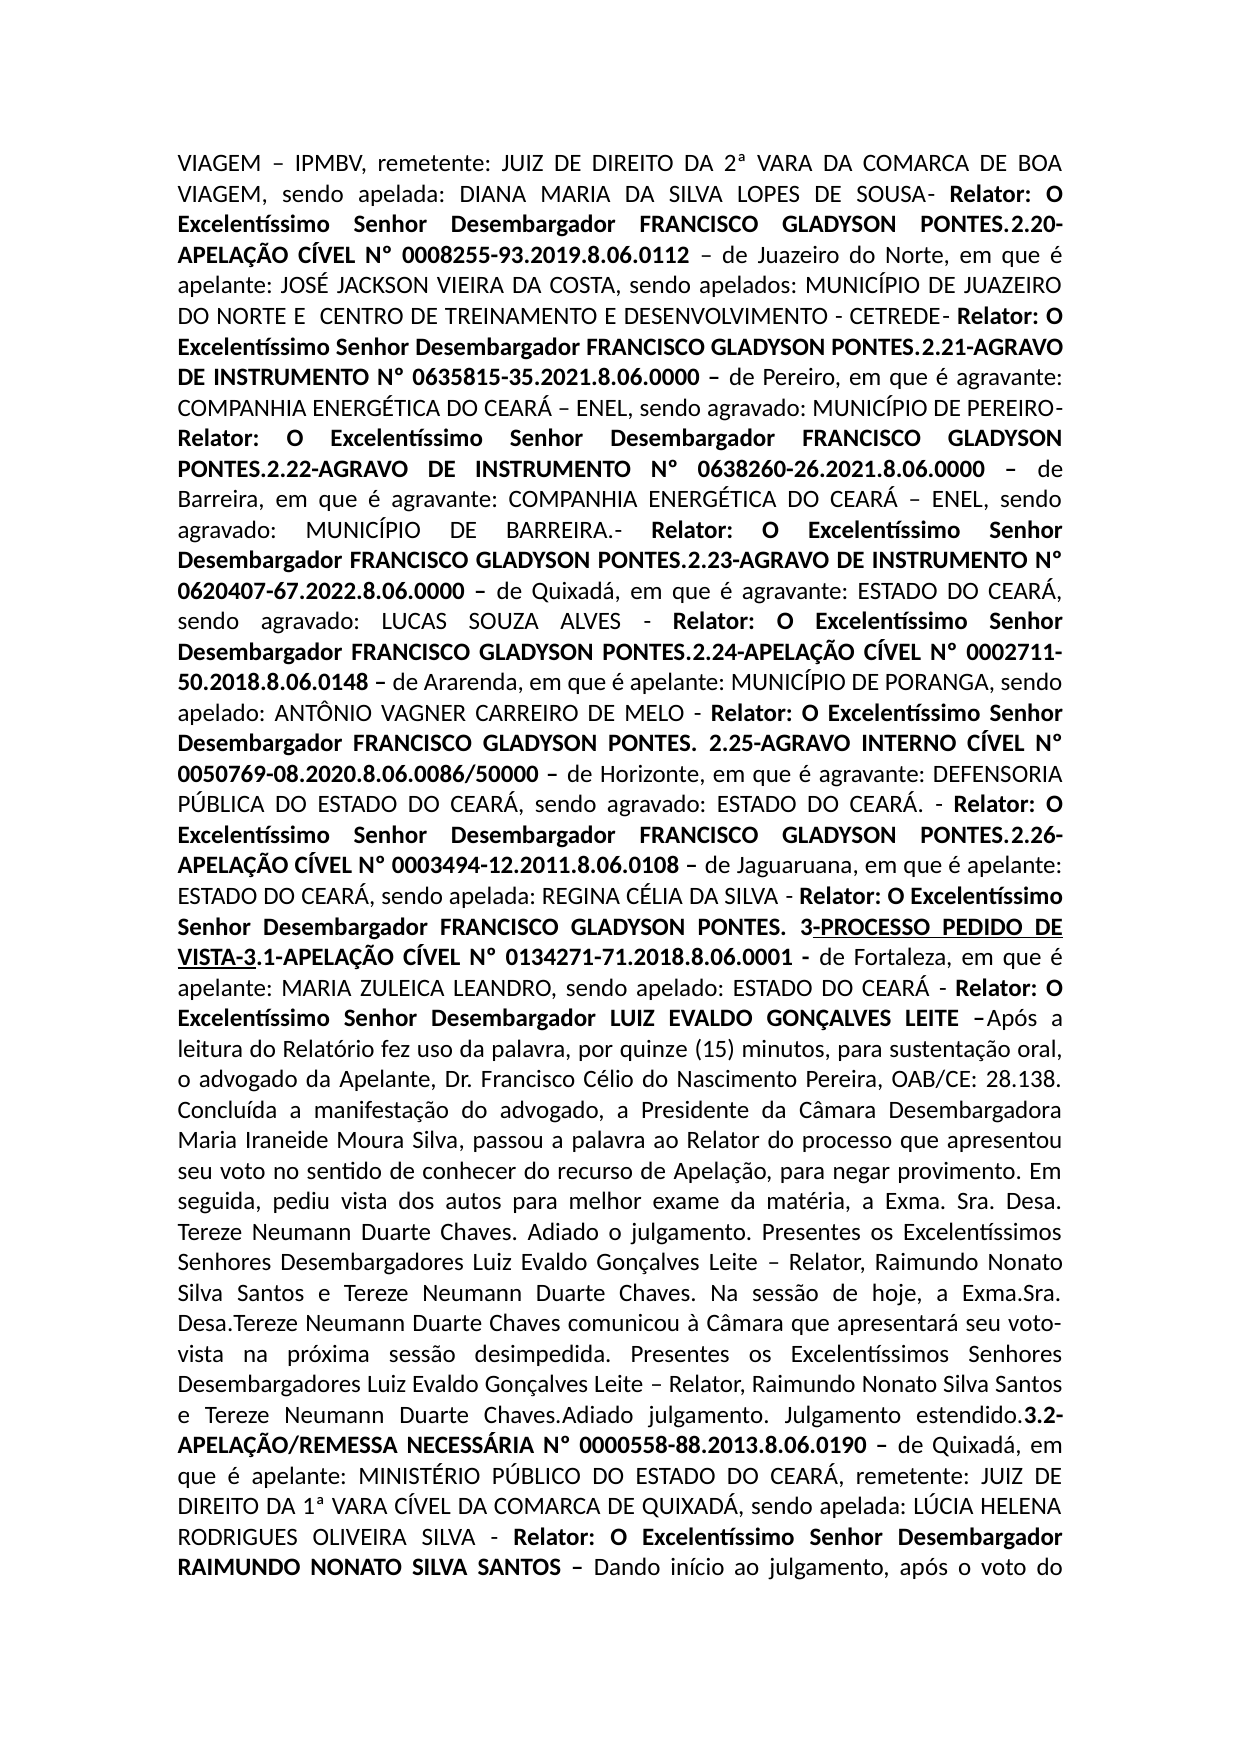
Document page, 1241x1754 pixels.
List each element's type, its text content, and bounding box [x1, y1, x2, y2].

text VIAGEM – IPMBV, remetente: JUIZ DE DIREITO DA 2ª VARA DA COMARCA DE BOA VIAGEM, sendo apelada: DIANA MARIA DA SILVA LOPES DE SOUSA- Relator: O Excelentíssimo Senhor Desembargador FRANCISCO GLADYSON PONTES.2.20-APELAÇÃO CÍVEL Nº 0008255-93.2019.8.06.0112 – de Juazeiro do Norte, em que é apelante: JOSÉ JACKSON VIEIRA DA COSTA, sendo apelados: MUNICÍPIO DE JUAZEIRO DO NORTE E CENTRO DE TREINAMENTO E DESENVOLVIMENTO - CETREDE- Relator: O Excelentíssimo Senhor Desembargador FRANCISCO GLADYSON PONTES.2.21-AGRAVO DE INSTRUMENTO Nº 0635815-35.2021.8.06.0000 – de Pereiro, em que é agravante: COMPANHIA ENERGÉTICA DO CEARÁ – ENEL, sendo agravado: MUNICÍPIO DE PEREIRO- Relator: O Excelentíssimo Senhor Desembargador FRANCISCO GLADYSON PONTES.2.22-AGRAVO DE INSTRUMENTO Nº 0638260-26.2021.8.06.0000 – de Barreira, em que é agravante: COMPANHIA ENERGÉTICA DO CEARÁ – ENEL, sendo agravado: MUNICÍPIO DE BARREIRA.- Relator: O Excelentíssimo Senhor Desembargador FRANCISCO GLADYSON PONTES.2.23-AGRAVO DE INSTRUMENTO Nº 0620407-67.2022.8.06.0000 – de Quixadá, em que é agravante: ESTADO DO CEARÁ, sendo agravado: LUCAS SOUZA ALVES - Relator: O Excelentíssimo Senhor Desembargador FRANCISCO GLADYSON PONTES.2.24-APELAÇÃO CÍVEL Nº 0002711-50.2018.8.06.0148 – de Ararenda, em que é apelante: MUNICÍPIO DE PORANGA, sendo apelado: ANTÔNIO VAGNER CARREIRO DE MELO - Relator: O Excelentíssimo Senhor Desembargador FRANCISCO GLADYSON PONTES. 2.25-AGRAVO INTERNO CÍVEL Nº 0050769-08.2020.8.06.0086/50000 – de Horizonte, em que é agravante: DEFENSORIA PÚBLICA DO ESTADO DO CEARÁ, sendo agravado: ESTADO DO CEARÁ. - Relator: O Excelentíssimo Senhor Desembargador FRANCISCO GLADYSON PONTES.2.26-APELAÇÃO CÍVEL Nº 0003494-12.2011.8.06.0108 – de Jaguaruana, em que é apelante: ESTADO DO CEARÁ, sendo apelada: REGINA CÉLIA DA SILVA - Relator: O Excelentíssimo Senhor Desembargador FRANCISCO GLADYSON PONTES. 3-PROCESSO PEDIDO DE VISTA-3.1-APELAÇÃO CÍVEL Nº 0134271-71.2018.8.06.0001 - de Fortaleza, em que é apelante: MARIA ZULEICA LEANDRO, sendo apelado: ESTADO DO CEARÁ - Relator: O Excelentíssimo Senhor Desembargador LUIZ EVALDO GONÇALVES LEITE –Após a leitura do Relatório fez uso da palavra, por quinze (15) minutos, para sustentação oral, o advogado da Apelante, Dr. Francisco Célio do Nascimento Pereira, OAB/CE: 28.138. Concluída a manifestação do advogado, a Presidente da Câmara Desembargadora Maria Iraneide Moura Silva, passou a palavra ao Relator do processo que apresentou seu voto no sentido de conhecer do recurso de Apelação, para negar provimento. Em seguida, pediu vista dos autos para melhor exame da matéria, a Exma. Sra. Desa. Tereze Neumann Duarte Chaves. Adiado o julgamento. Presentes os Excelentíssimos Senhores Desembargadores Luiz Evaldo Gonçalves Leite – Relator, Raimundo Nonato Silva Santos e Tereze Neumann Duarte Chaves. Na sessão de hoje, a Exma.Sra. Desa.Tereze Neumann Duarte Chaves comunicou à Câmara que apresentará seu voto-vista na próxima sessão desimpedida. Presentes os Excelentíssimos Senhores Desembargadores Luiz Evaldo Gonçalves Leite – Relator, Raimundo Nonato Silva Santos e Tereze Neumann Duarte Chaves.Adiado julgamento. Julgamento estendido.3.2-APELAÇÃO/REMESSA NECESSÁRIA Nº 0000558-88.2013.8.06.0190 – de Quixadá, em que é apelante: MINISTÉRIO PÚBLICO DO ESTADO DO CEARÁ, remetente: JUIZ DE DIREITO DA 1ª VARA CÍVEL DA COMARCA DE QUIXADÁ, sendo apelada: LÚCIA HELENA RODRIGUES OLIVEIRA SILVA - Relator: O Excelentíssimo Senhor Desembargador RAIMUNDO NONATO SILVA SANTOS – Dando início ao julgamento, após o voto do [177, 148, 1063, 1582]
